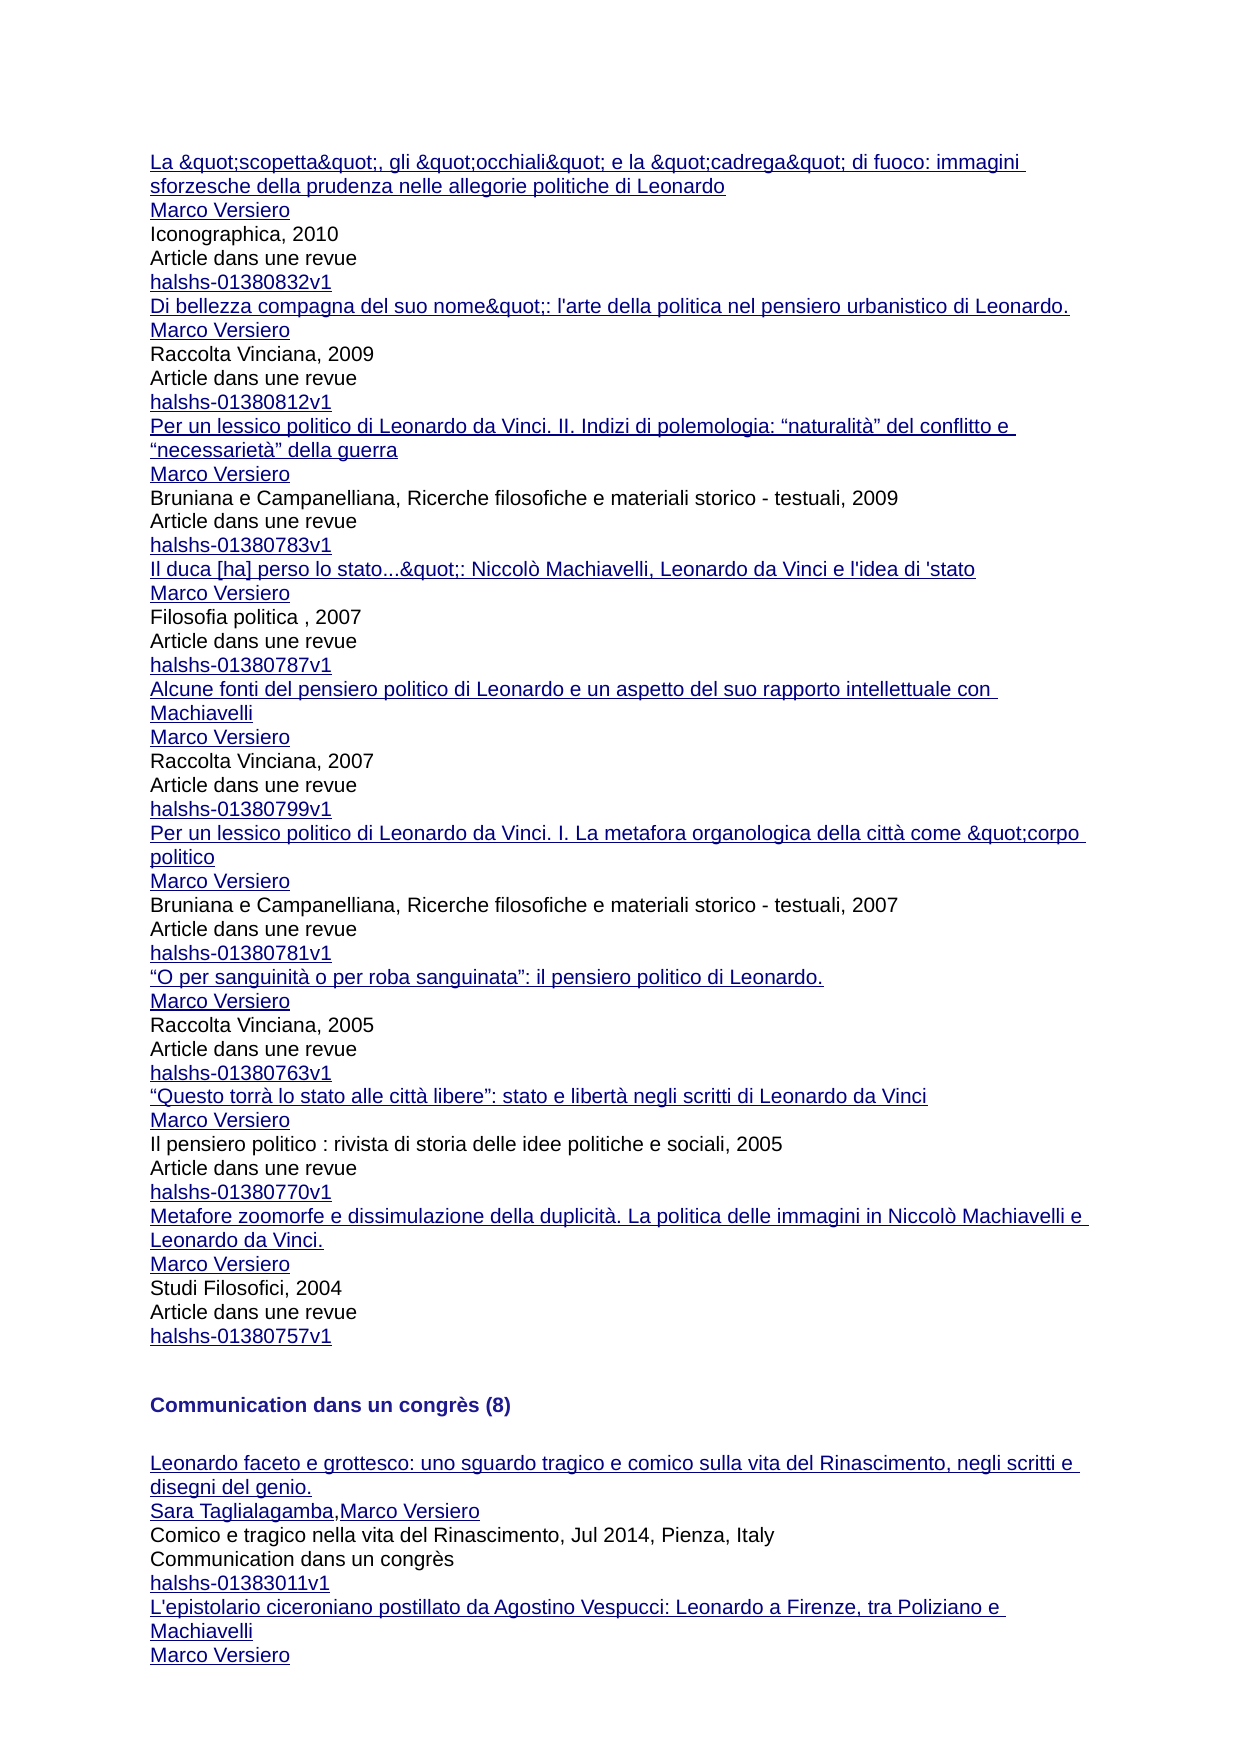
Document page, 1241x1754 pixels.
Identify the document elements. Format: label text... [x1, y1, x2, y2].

table_cell Il duca [ha] perso lo stato...&quot;: Niccolò Machiavelli, Leonardo da Vinci e l'idea di 'stato Marco Versiero Filosofia politica , 2007 Article dans une revue halshs-01380787v1 [150, 557, 1090, 677]
table_cell Metafore zoomorfe e dissimulazione della duplicità. La politica delle immagini in Niccolò Machiavelli e Leonardo da Vinci. Marco Versiero Studi Filosofici, 2004 Article dans une revue halshs-01380757v1 [150, 1204, 1090, 1348]
table_cell “O per sanguinità o per roba sanguinata”: il pensiero politico di Leonardo. Marco Versiero Raccolta Vinciana, 2005 Article dans une revue halshs-01380763v1 [150, 965, 1090, 1084]
table_cell Per un lessico politico di Leonardo da Vinci. II. Indizi di polemologia: “naturalità” del conflitto e “necessarietà” della guerra Marco Versiero Bruniana e Campanelliana, Ricerche filosofiche e materiali storico - testuali, 2009 Article dans une revue halshs-01380783v1 [150, 414, 1090, 557]
table_header Leonardo faceto e grottesco: uno sguardo tragico e comico sulla vita del Rinascimento, negli scritti e disegni del genio. Sara Taglialagamba,Marco Versiero Comico e tragico nella vita del Rinascimento, Jul 2014, Pienza, Italy Communication dans un congrès halshs-01383011v1 [150, 1451, 1090, 1595]
table_cell Di bellezza compagna del suo nome&quot;: l'arte della politica nel pensiero urbanistico di Leonardo. Marco Versiero Raccolta Vinciana, 2009 Article dans une revue halshs-01380812v1 [150, 294, 1090, 413]
table_cell “Questo torrà lo stato alle città libere”: stato e libertà negli scritti di Leonardo da Vinci Marco Versiero Il pensiero politico : rivista di storia delle idee politiche e sociali, 2005 Article dans une revue halshs-01380770v1 [150, 1084, 1090, 1204]
table_cell La &quot;scopetta&quot;, gli &quot;occhiali&quot; e la &quot;cadrega&quot; di fuoco: immagini sforzesche della prudenza nelle allegorie politiche di Leonardo Marco Versiero Iconographica, 2010 Article dans une revue halshs-01380832v1 [150, 150, 1090, 294]
subtitle Communication dans un congrès (8) [150, 1393, 1090, 1417]
table_cell Alcune fonti del pensiero politico di Leonardo e un aspetto del suo rapporto intellettuale con Machiavelli Marco Versiero Raccolta Vinciana, 2007 Article dans une revue halshs-01380799v1 [150, 677, 1090, 821]
table_cell Per un lessico politico di Leonardo da Vinci. I. La metafora organologica della città come &quot;corpo politico Marco Versiero Bruniana e Campanelliana, Ricerche filosofiche e materiali storico - testuali, 2007 Article dans une revue halshs-01380781v1 [150, 821, 1090, 964]
table_cell L'epistolario ciceroniano postillato da Agostino Vespucci: Leonardo a Firenze, tra Poliziano e Machiavelli Marco Versiero [150, 1595, 1090, 1667]
